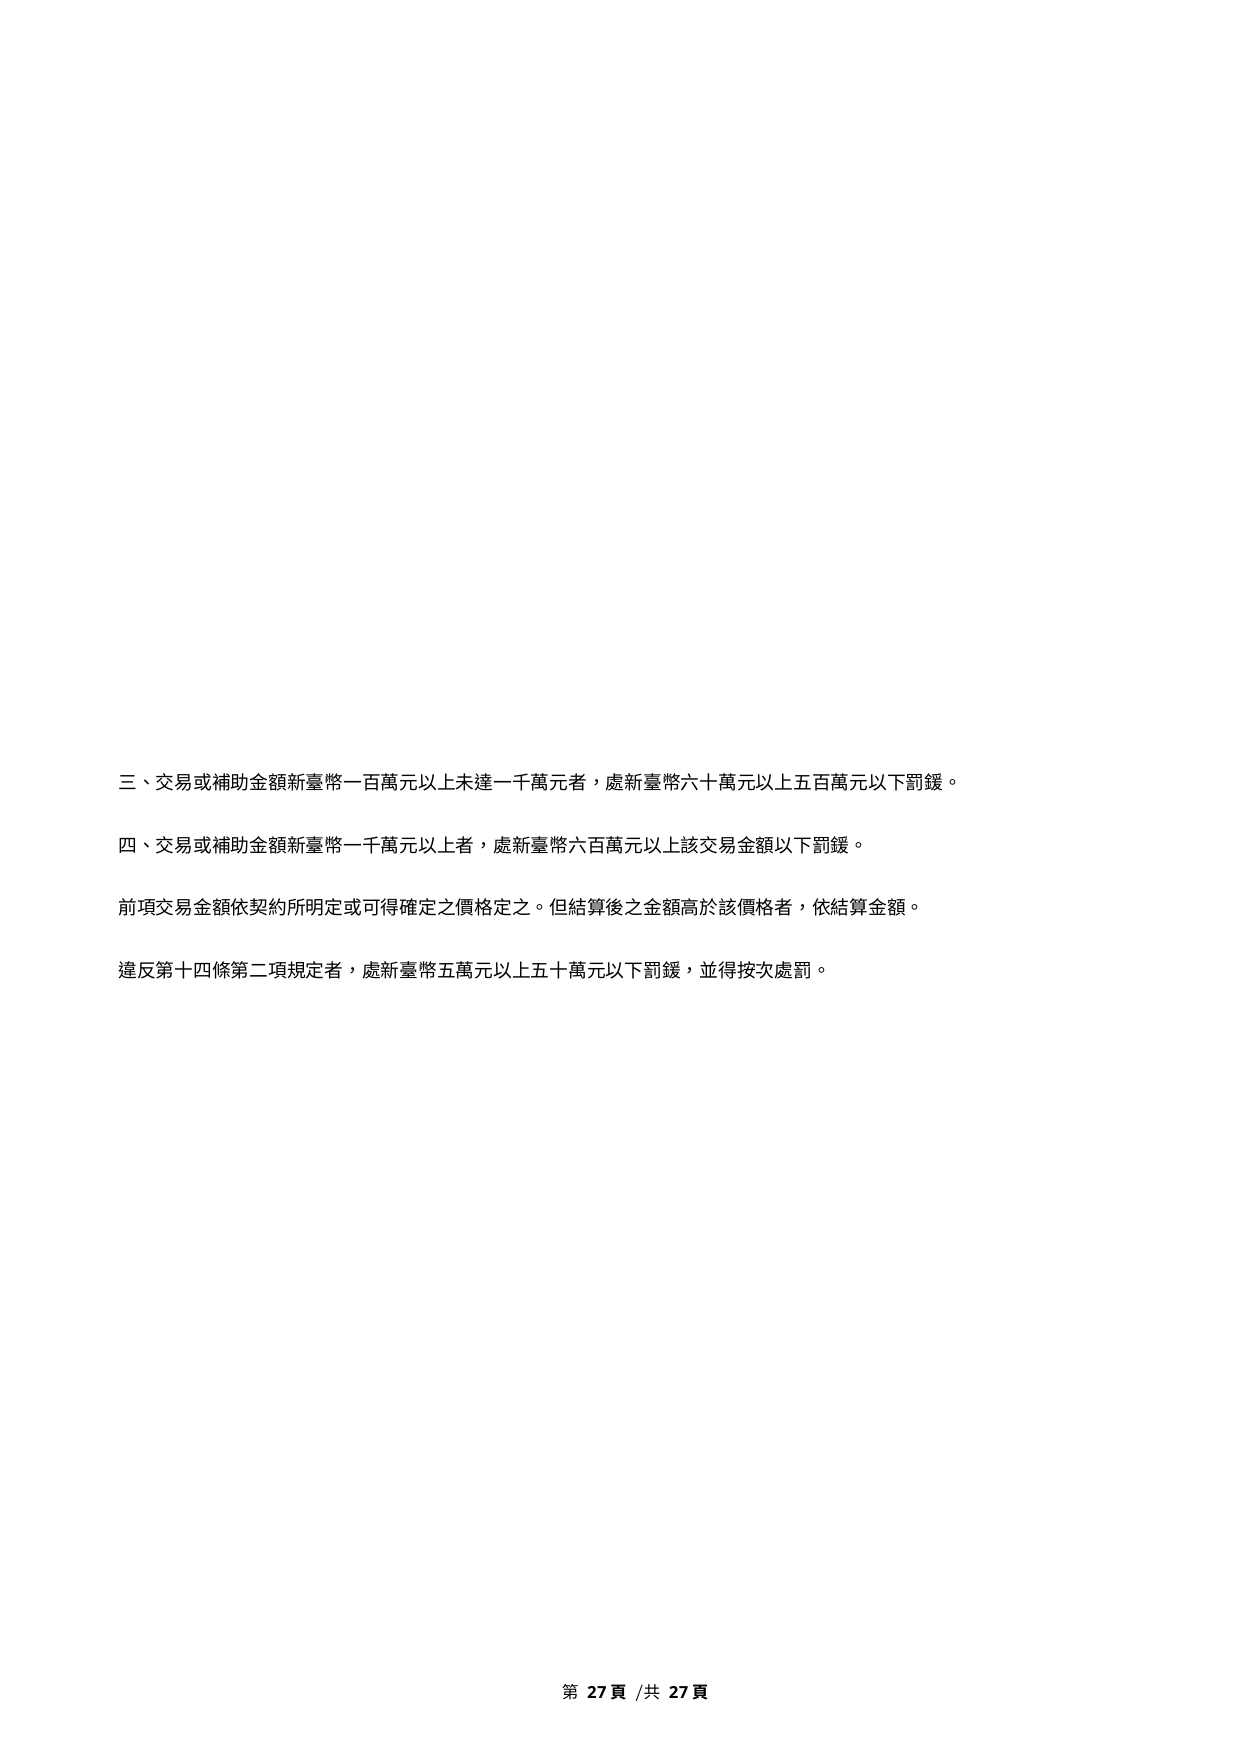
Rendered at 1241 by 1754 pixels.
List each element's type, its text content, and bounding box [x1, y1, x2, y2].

text 四、交易或補助金額新臺幣一千萬元以上者，處新臺幣六百萬元以上該交易金額以下罰鍰。 [118, 802, 1152, 865]
text 三、交易或補助金額新臺幣一百萬元以上未達一千萬元者，處新臺幣六十萬元以上五百萬元以下罰鍰。 [118, 740, 1152, 802]
text 前項交易金額依契約所明定或可得確定之價格定之。但結算後之金額高於該價格者，依結算金額。 [118, 865, 1152, 927]
text 違反第十四條第二項規定者，處新臺幣五萬元以上五十萬元以下罰鍰，並得按次處罰。 [118, 927, 1152, 990]
